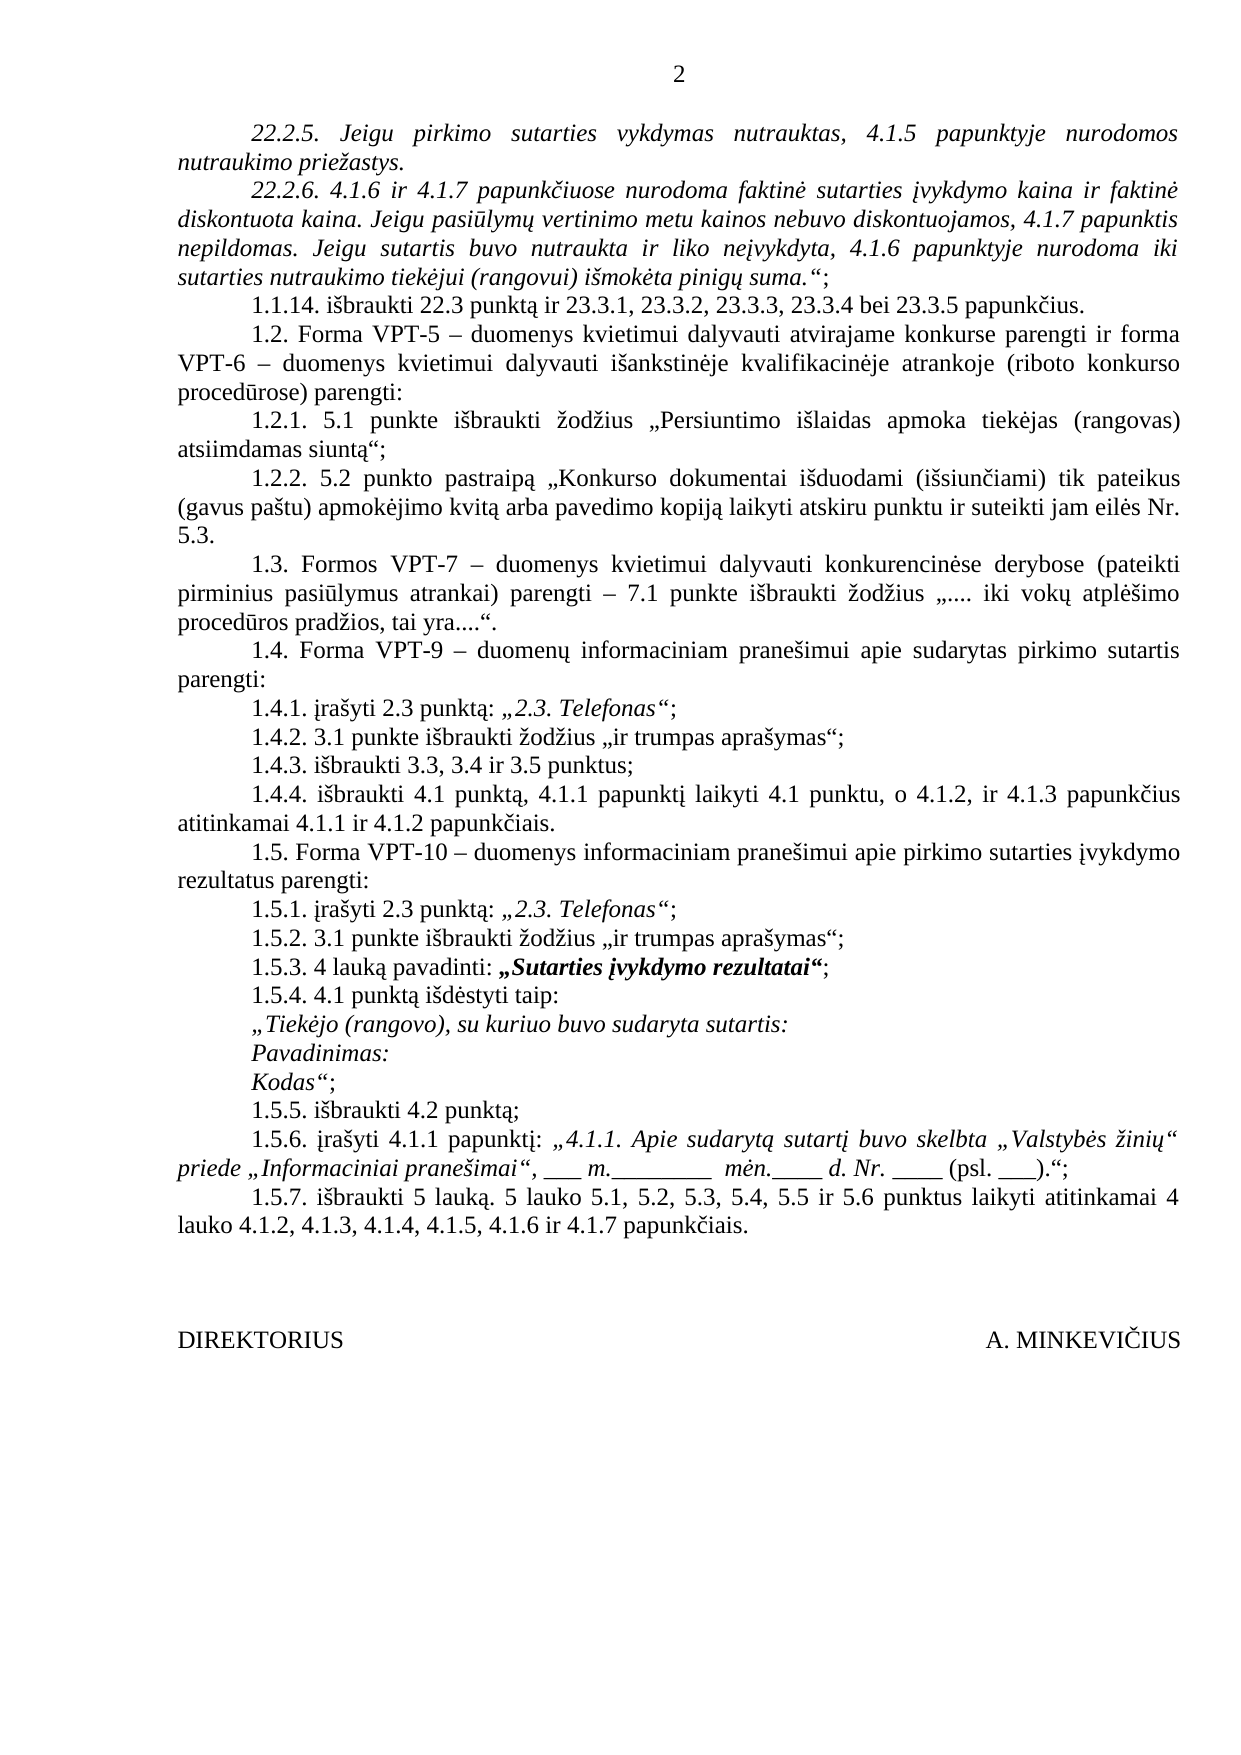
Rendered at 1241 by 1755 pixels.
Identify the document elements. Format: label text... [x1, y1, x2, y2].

text 1.4.4. išbraukti 4.1 punktą, 4.1.1 papunktį laikyti 4.1 punktu, o 4.1.2, ir 4.1.3 papunkčius atitinkamai 4.1.1 ir 4.1.2 papunkčiais. [177, 779, 1181, 837]
text 1.5.6. įrašyti 4.1.1 papunktį: „4.1.1. Apie sudarytą sutartį buvo skelbta „Valstybės žinių“ priede „Informaciniai pranešimai“, ___ m. mėn.____ d. Nr. ____ (psl. ___).“; [177, 1124, 1181, 1182]
text 1.2. Forma VPT-5 – duomenys kvietimui dalyvauti atvirajame konkurse parengti ir forma VPT-6 – duomenys kvietimui dalyvauti išankstinėje kvalifikacinėje atrankoje (riboto konkurso procedūrose) parengti: [177, 319, 1181, 406]
text 22.2.5. Jeigu pirkimo sutarties vykdymas nutrauktas, 4.1.5 papunktyje nurodomos nutraukimo priežastys. [177, 118, 1181, 176]
text 1.5.2. 3.1 punkte išbraukti žodžius „ir trumpas aprašymas“; [177, 923, 1181, 952]
text 1.5.3. 4 lauką pavadinti: „Sutarties įvykdymo rezultatai“; [177, 952, 1181, 981]
text 1.3. Formos VPT-7 – duomenys kvietimui dalyvauti konkurencinėse derybose (pateikti pirminius pasiūlymus atrankai) parengti – 7.1 punkte išbraukti žodžius „.... iki vokų atplėšimo procedūros pradžios, tai yra....“. [177, 549, 1181, 636]
text 1.1.14. išbraukti 22.3 punktą ir 23.3.1, 23.3.2, 23.3.3, 23.3.4 bei 23.3.5 papunkčius. [177, 291, 1181, 319]
text DIREKTORIUS A. MINKEVIČIUS [177, 1326, 1181, 1354]
text 1.5. Forma VPT-10 – duomenys informaciniam pranešimui apie pirkimo sutarties įvykdymo rezultatus parengti: [177, 837, 1181, 894]
text 1.5.1. įrašyti 2.3 punktą: „2.3. Telefonas“; [177, 894, 1181, 923]
text 1.2.2. 5.2 punkto pastraipą „Konkurso dokumentai išduodami (išsiunčiami) tik pateikus (gavus paštu) apmokėjimo kvitą arba pavedimo kopiją laikyti atskiru punktu ir suteikti jam eilės Nr. 5.3. [177, 463, 1181, 549]
text 22.2.6. 4.1.6 ir 4.1.7 papunkčiuose nurodoma faktinė sutarties įvykdymo kaina ir faktinė diskontuota kaina. Jeigu pasiūlymų vertinimo metu kainos nebuvo diskontuojamos, 4.1.7 papunktis nepildomas. Jeigu sutartis buvo nutraukta ir liko neįvykdyta, 4.1.6 papunktyje nurodoma iki sutarties nutraukimo tiekėjui (rangovui) išmokėta pinigų suma.“; [177, 176, 1181, 291]
text 1.4.3. išbraukti 3.3, 3.4 ir 3.5 punktus; [177, 751, 1181, 779]
text 1.4. Forma VPT-9 – duomenų informaciniam pranešimui apie sudarytas pirkimo sutartis parengti: [177, 636, 1181, 693]
text 1.4.1. įrašyti 2.3 punktą: „2.3. Telefonas“; [177, 693, 1181, 722]
text „Tiekėjo (rangovo), su kuriuo buvo sudaryta sutartis: [177, 1009, 1181, 1038]
text 1.5.5. išbraukti 4.2 punktą; [177, 1096, 1181, 1124]
text 1.4.2. 3.1 punkte išbraukti žodžius „ir trumpas aprašymas“; [177, 722, 1181, 751]
text Pavadinimas: [177, 1038, 1181, 1067]
text 1.2.1. 5.1 punkte išbraukti žodžius „Persiuntimo išlaidas apmoka tiekėjas (rangovas) atsiimdamas siuntą“; [177, 406, 1181, 463]
text 1.5.4. 4.1 punktą išdėstyti taip: [177, 981, 1181, 1009]
text Kodas“; [177, 1067, 1181, 1096]
text 1.5.7. išbraukti 5 lauką. 5 lauko 5.1, 5.2, 5.3, 5.4, 5.5 ir 5.6 punktus laikyti atitinkamai 4 lauko 4.1.2, 4.1.3, 4.1.4, 4.1.5, 4.1.6 ir 4.1.7 papunkčiais. [177, 1182, 1181, 1239]
